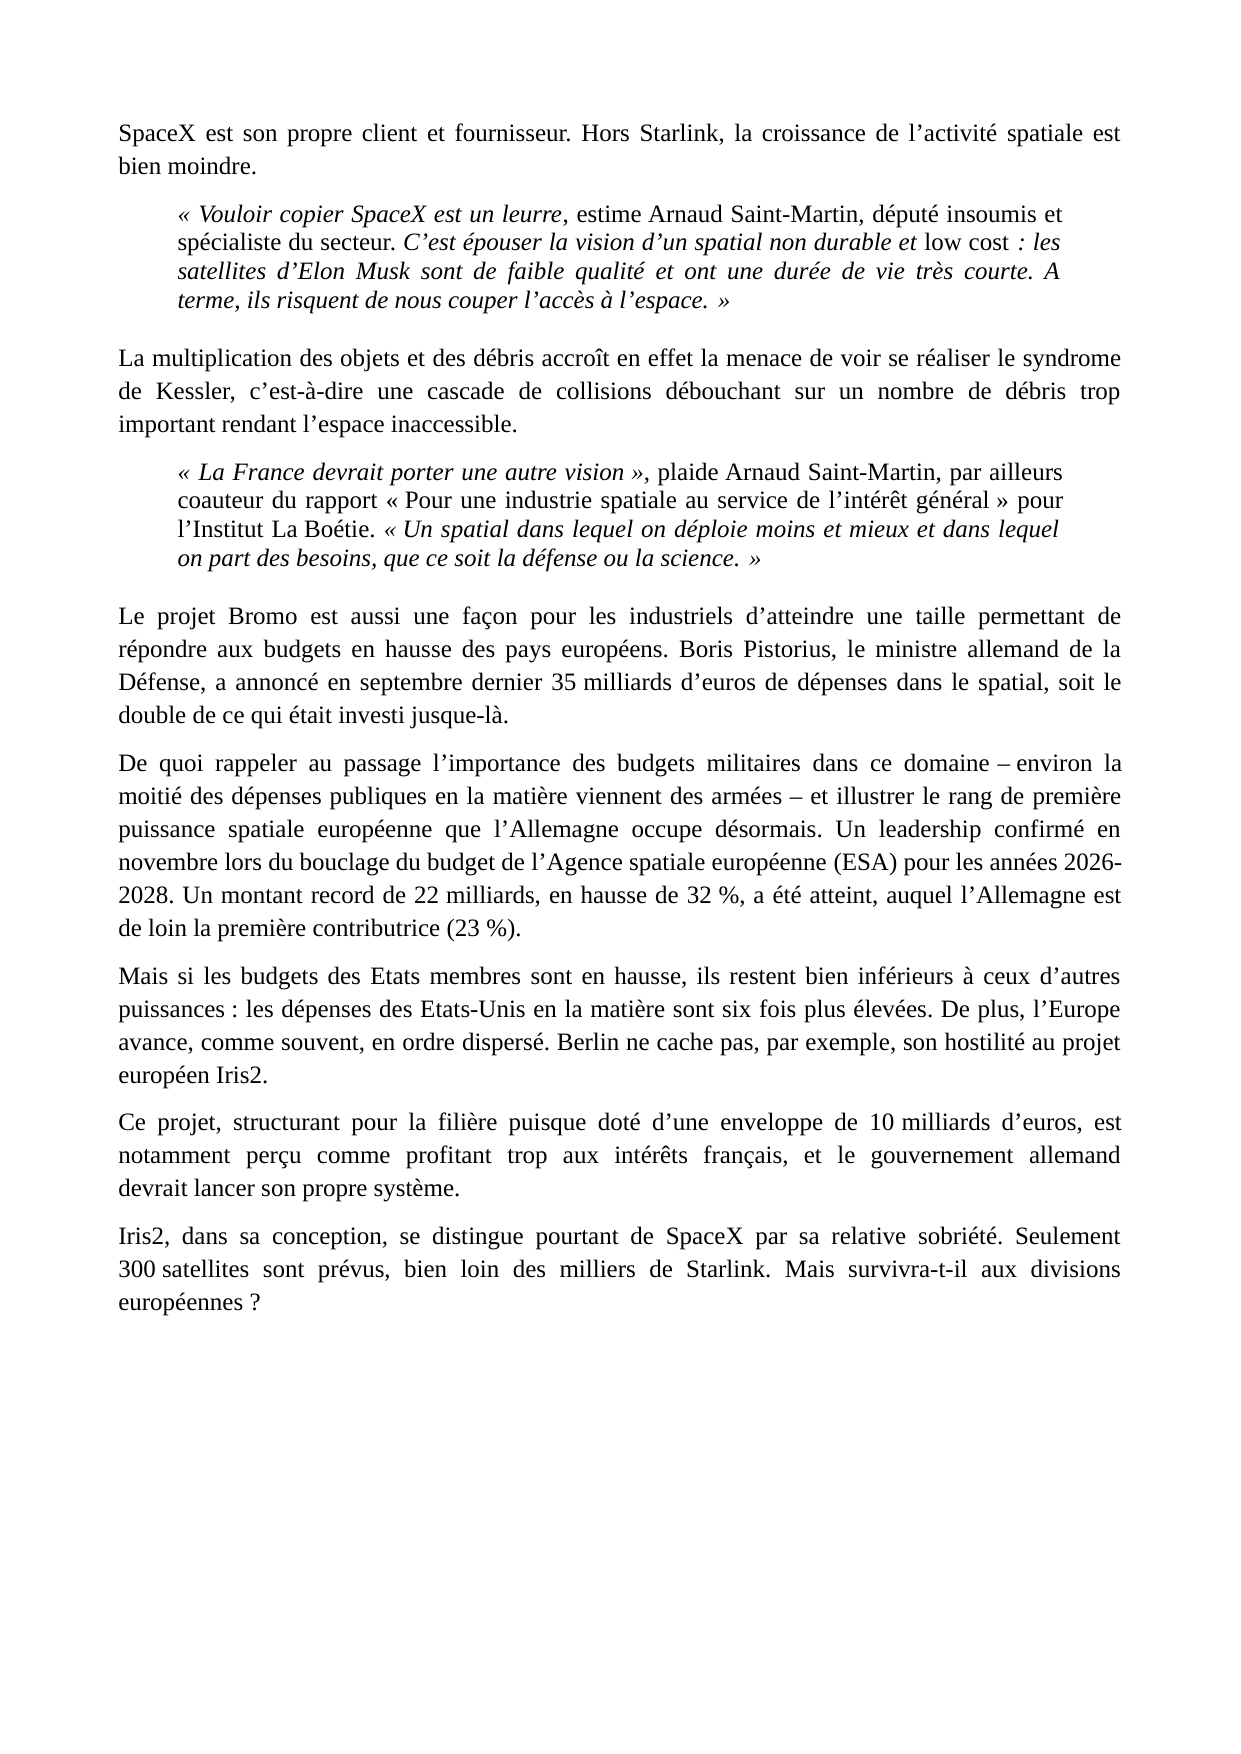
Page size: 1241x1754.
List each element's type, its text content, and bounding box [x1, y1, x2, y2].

text « La France devrait porter une autre vision », plaide Arnaud Saint-Martin, par ailleurs coauteur du rapport « Pour une industrie spatiale au service de l’intérêt général » pour l’Institut La Boétie. « Un spatial dans lequel on déploie moins et mieux et dans lequel on part des besoins, que ce soit la défense ou la science. » [177, 457, 1063, 572]
text Iris2, dans sa conception, se distingue pourtant de SpaceX par sa relative sobriété. Seulement 300 satellites sont prévus, bien loin des milliers de Starlink. Mais survivra-t-il aux divisions européennes ? [118, 1221, 1122, 1316]
text De quoi rappeler au passage l’importance des budgets militaires dans ce domaine – environ la moitié des dépenses publiques en la matière viennent des armées – et illustrer le rang de première puissance spatiale européenne que l’Allemagne occupe désormais. Un leadership confirmé en novembre lors du bouclage du budget de l’Agence spatiale européenne (ESA) pour les années 2026-2028. Un montant record de 22 milliards, en hausse de 32 %, a été atteint, auquel l’Allemagne est de loin la première contributrice (23 %). [118, 748, 1122, 942]
text « Vouloir copier SpaceX est un leurre, estime Arnaud Saint-Martin, député insoumis et spécialiste du secteur. C’est épouser la vision d’un spatial non durable et low cost : les satellites d’Elon Musk sont de faible qualité et ont une durée de vie très courte. A terme, ils risquent de nous couper l’accès à l’espace. » [177, 199, 1063, 314]
text Ce projet, structurant pour la filière puisque doté d’une enveloppe de 10 milliards d’euros, est notamment perçu comme profitant trop aux intérêts français, et le gouvernement allemand devrait lancer son propre système. [118, 1107, 1122, 1202]
text Le projet Bromo est aussi une façon pour les industriels d’atteindre une taille permettant de répondre aux budgets en hausse des pays européens. Boris Pistorius, le ministre allemand de la Défense, a annoncé en septembre dernier 35 milliards d’euros de dépenses dans le spatial, soit le double de ce qui était investi jusque-là. [118, 601, 1122, 729]
text La multiplication des objets et des débris accroît en effet la menace de voir se réaliser le syndrome de Kessler, c’est-à-dire une cascade de collisions débouchant sur un nombre de débris trop important rendant l’espace inaccessible. [118, 343, 1122, 438]
text Mais si les budgets des Etats membres sont en hausse, ils restent bien inférieurs à ceux d’autres puissances : les dépenses des Etats-Unis en la matière sont six fois plus élevées. De plus, l’Europe avance, comme souvent, en ordre dispersé. Berlin ne cache pas, par exemple, son hostilité au projet européen Iris2. [118, 961, 1122, 1088]
text SpaceX est son propre client et fournisseur. Hors Starlink, la croissance de l’activité spatiale est bien moindre. [118, 118, 1122, 180]
